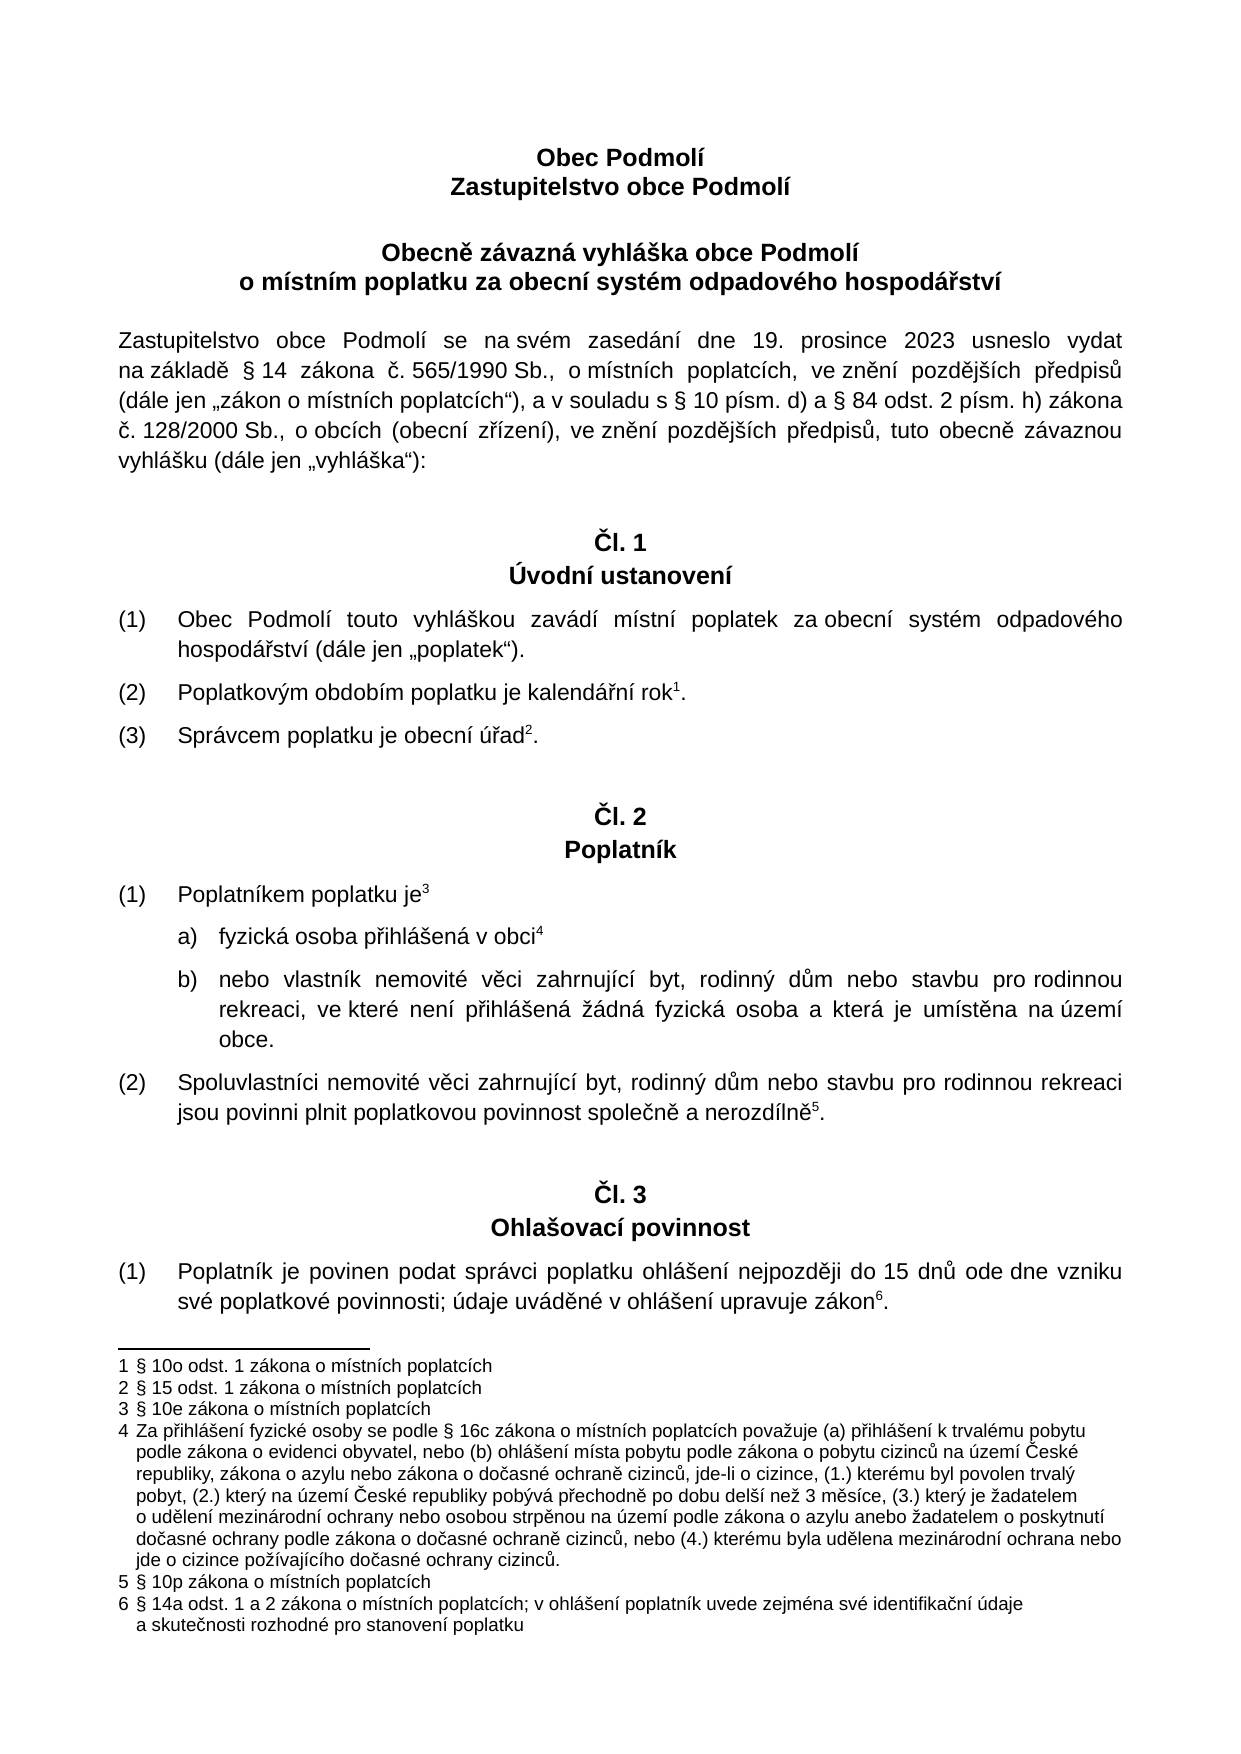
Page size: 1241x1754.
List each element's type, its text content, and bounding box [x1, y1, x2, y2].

list Za přihlášení fyzické osoby se podle § 16c zákona o místních poplatcích považuje (a) přihlášení k trvalému pobytu podle zákona o evidenci obyvatel, nebo (b) ohlášení místa pobytu podle zákona o pobytu cizinců na území České republiky, zákona o azylu nebo zákona o dočasné ochraně cizinců, jde-li o cizince, (1.) kterému byl povolen trvalý pobyt, (2.) který na území České republiky pobývá přechodně po dobu delší než 3 měsíce, (3.) který je žadatelem o udělení mezinárodní ochrany nebo osobou strpěnou na území podle zákona o azylu anebo žadatelem o poskytnutí dočasné ochrany podle zákona o dočasné ochraně cizinců, nebo (4.) kterému byla udělena mezinárodní ochrana nebo jde o cizince požívajícího dočasné ochrany cizinců. [118, 1420, 1122, 1571]
list § 10e zákona o místních poplatcích [118, 1398, 1122, 1420]
list § 10o odst. 1 zákona o místních poplatcích [118, 1355, 1122, 1377]
list § 10p zákona o místních poplatcích [118, 1571, 1122, 1592]
subtitle Čl. 1 Úvodní ustanovení [118, 528, 1122, 589]
subtitle Obecně závazná vyhláška obce Podmolí o místním poplatku za obecní systém odpadového hospodářství [118, 238, 1122, 295]
subtitle Čl. 3 Ohlašovací povinnost [118, 1179, 1122, 1241]
list fyzická osoba přihlášená v obci [177, 923, 1122, 950]
list Poplatník je povinen podat správci poplatku ohlášení nejpozději do 15 dnů ode dne vzniku své poplatkové povinnosti; údaje uváděné v ohlášení upravuje zákon. [118, 1258, 1122, 1315]
list Poplatníkem poplatku je [118, 881, 1122, 907]
text Zastupitelstvo obce Podmolí se na svém zasedání dne 19. prosince 2023 usneslo vydat na základě § 14 zákona č. 565/1990 Sb., o místních poplatcích, ve znění pozdějších předpisů (dále jen „zákon o místních poplatcích“), a v souladu s § 10 písm. d) a § 84 odst. 2 písm. h) zákona č. 128/2000 Sb., o obcích (obecní zřízení), ve znění pozdějších předpisů, tuto obecně závaznou vyhlášku (dále jen „vyhláška“): [118, 327, 1122, 474]
title Obec Podmolí Zastupitelstvo obce Podmolí [118, 143, 1122, 201]
list nebo vlastník nemovité věci zahrnující byt, rodinný dům nebo stavbu pro rodinnou rekreaci, ve které není přihlášená žádná fyzická osoba a která je umístěna na území obce. [177, 966, 1122, 1053]
list Obec Podmolí touto vyhláškou zavádí místní poplatek za obecní systém odpadového hospodářství (dále jen „poplatek“). [118, 606, 1122, 663]
subtitle Čl. 2 Poplatník [118, 802, 1122, 864]
list Spoluvlastníci nemovité věci zahrnující byt, rodinný dům nebo stavbu pro rodinnou rekreaci jsou povinni plnit poplatkovou povinnost společně a nerozdílně. [118, 1069, 1122, 1126]
list Poplatkovým obdobím poplatku je kalendářní rok. [118, 679, 1122, 706]
list § 14a odst. 1 a 2 zákona o místních poplatcích; v ohlášení poplatník uvede zejména své identifikační údaje a skutečnosti rozhodné pro stanovení poplatku [118, 1592, 1122, 1635]
list § 15 odst. 1 zákona o místních poplatcích [118, 1377, 1122, 1398]
list Správcem poplatku je obecní úřad. [118, 722, 1122, 748]
